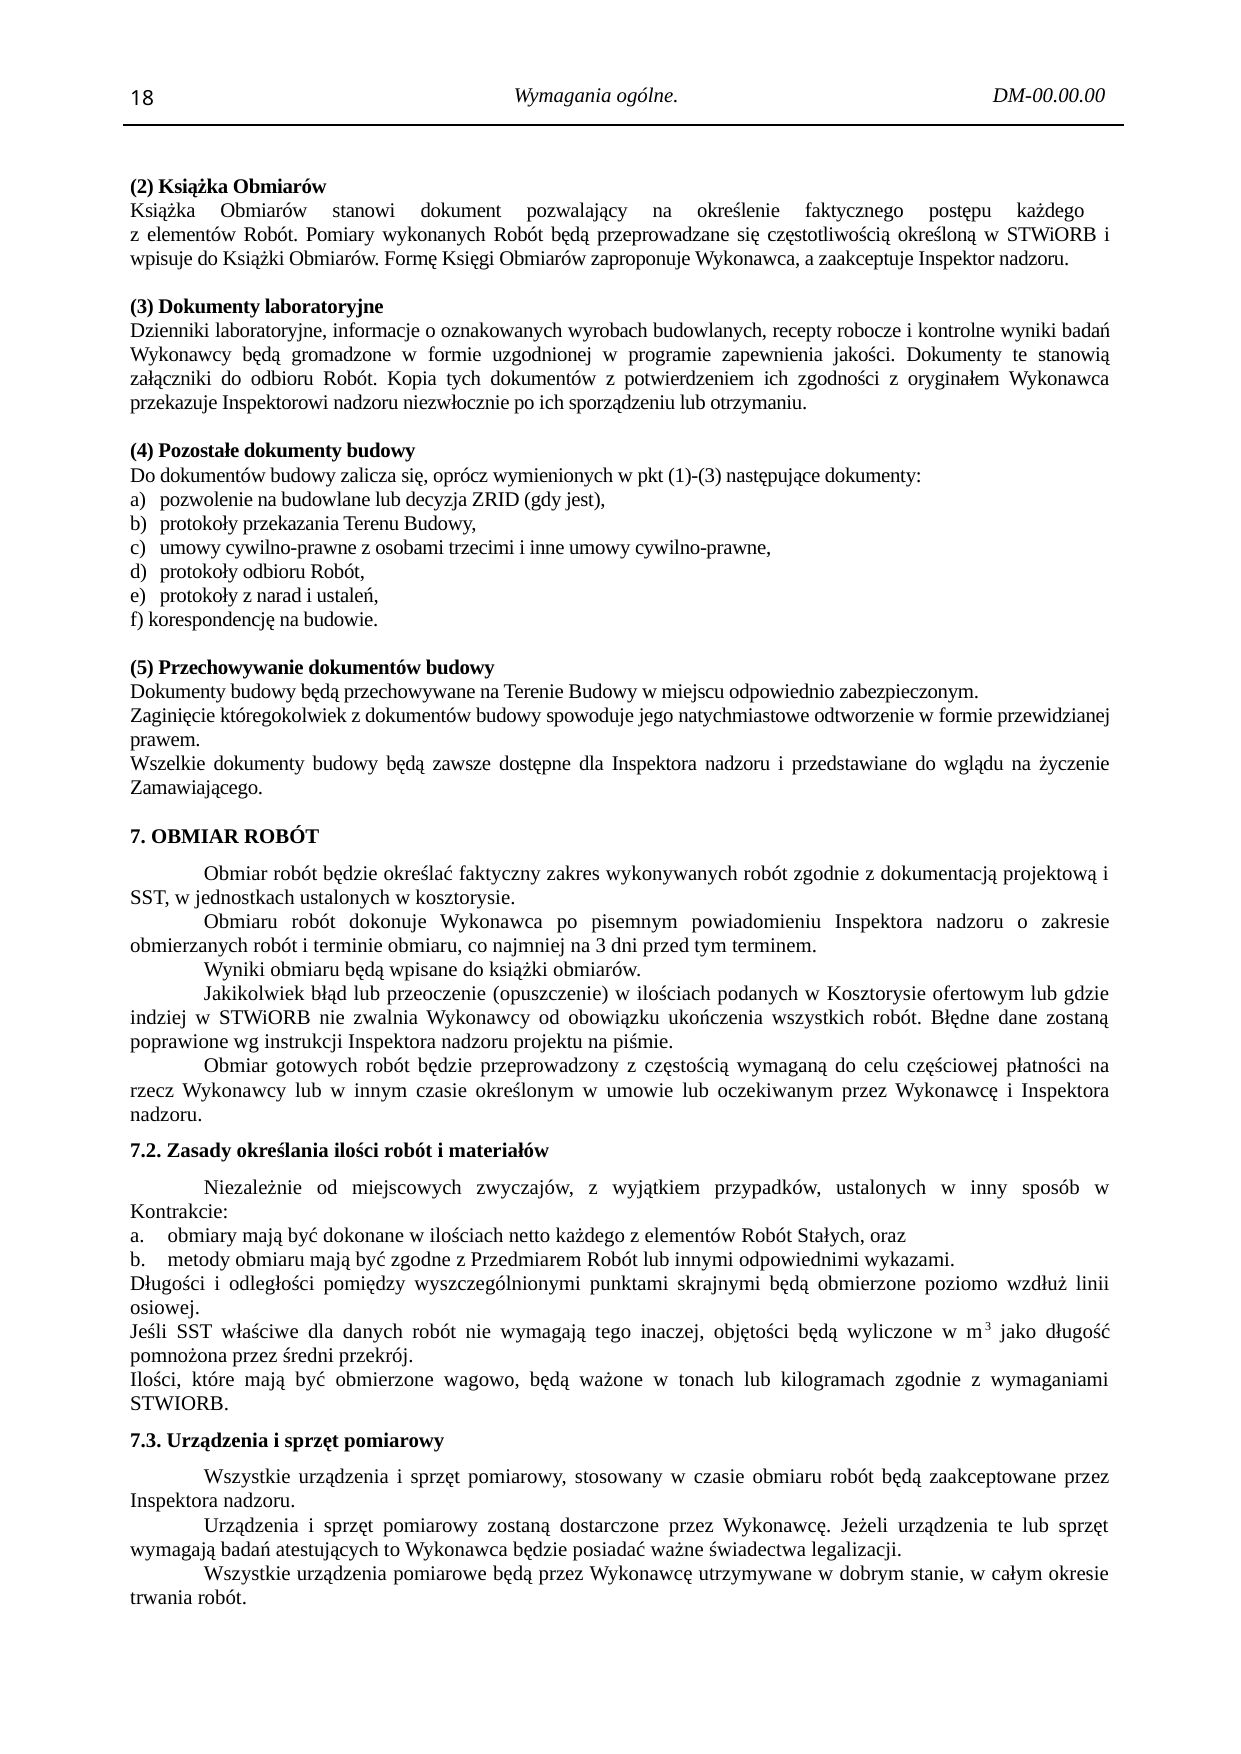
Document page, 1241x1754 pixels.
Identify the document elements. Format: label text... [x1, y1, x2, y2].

text Długości i odległości pomiędzy wyszczególnionymi punktami skrajnymi będą obmierzone poziomo wzdłuż linii osiowej. [130, 1271, 1110, 1319]
text (4) Pozostałe dokumenty budowy [130, 438, 1110, 462]
text Dzienniki laboratoryjne, informacje o oznakowanych wyrobach budowlanych, recepty robocze i kontrolne wyniki badań Wykonawcy będą gromadzone w formie uzgodnionej w programie zapewnienia jakości. Dokumenty te stanowią załączniki do odbioru Robót. Kopia tych dokumentów z potwierdzeniem ich zgodności z oryginałem Wykonawca przekazuje Inspektorowi nadzoru niezwłocznie po ich sporządzeniu lub otrzymaniu. [130, 318, 1110, 414]
text Obmiar gotowych robót będzie przeprowadzony z częstością wymaganą do celu częściowej płatności na rzecz Wykonawcy lub w innym czasie określonym w umowie lub oczekiwanym przez Wykonawcę i Inspektora nadzoru. [130, 1053, 1110, 1126]
text (3) Dokumenty laboratoryjne [130, 294, 1110, 318]
text b. metody obmiaru mają być zgodne z Przedmiarem Robót lub innymi odpowiednimi wykazami. [130, 1247, 1110, 1271]
text Urządzenia i sprzęt pomiarowy zostaną dostarczone przez Wykonawcę. Jeżeli urządzenia te lub sprzęt wymagają badań atestujących to Wykonawca będzie posiadać ważne świadectwa legalizacji. [130, 1512, 1110, 1561]
text c) umowy cywilno-prawne z osobami trzecimi i inne umowy cywilno-prawne, [130, 535, 1110, 559]
text d) protokoły odbioru Robót, [130, 559, 1110, 583]
text e) protokoły z narad i ustaleń, [130, 583, 1110, 607]
text Niezależnie od miejscowych zwyczajów, z wyjątkiem przypadków, ustalonych w inny sposób w Kontrakcie: [130, 1175, 1110, 1223]
text (2) Książka Obmiarów [130, 174, 1110, 198]
text Zaginięcie któregokolwiek z dokumentów budowy spowoduje jego natychmiastowe odtworzenie w formie przewidzianej prawem. [130, 703, 1110, 751]
text Wszelkie dokumenty budowy będą zawsze dostępne dla Inspektora nadzoru i przedstawiane do wglądu na życzenie Zamawiającego. [130, 751, 1110, 799]
text Obmiaru robót dokonuje Wykonawca po pisemnym powiadomieniu Inspektora nadzoru o zakresie obmierzanych robót i terminie obmiaru, co najmniej na 3 dni przed tym terminem. [130, 909, 1110, 957]
subtitle 7.2. Zasady określania ilości robót i materiałów [130, 1138, 1110, 1162]
subtitle 7.3. Urządzenia i sprzęt pomiarowy [130, 1428, 1110, 1452]
text Do dokumentów budowy zalicza się, oprócz wymienionych w pkt (1)-(3) następujące dokumenty: [130, 462, 1110, 487]
text Wszystkie urządzenia i sprzęt pomiarowy, stosowany w czasie obmiaru robót będą zaakceptowane przez Inspektora nadzoru. [130, 1464, 1110, 1512]
text Wszystkie urządzenia pomiarowe będą przez Wykonawcę utrzymywane w dobrym stanie, w całym okresie trwania robót. [130, 1561, 1110, 1609]
text Obmiar robót będzie określać faktyczny zakres wykonywanych robót zgodnie z dokumentacją projektową i SST, w jednostkach ustalonych w kosztorysie. [130, 861, 1110, 909]
text f) korespondencję na budowie. [130, 607, 1110, 631]
text Ilości, które mają być obmierzone wagowo, będą ważone w tonach lub kilogramach zgodnie z wymaganiami STWIORB. [130, 1367, 1110, 1415]
subtitle 7. OBMIAR ROBÓT [130, 824, 1110, 848]
text Książka Obmiarów stanowi dokument pozwalający na określenie faktycznego postępu każdego z elementów Robót. Pomiary wykonanych Robót będą przeprowadzane się częstotliwością określoną w STWiORB i wpisuje do Książki Obmiarów. Formę Księgi Obmiarów zaproponuje Wykonawca, a zaakceptuje Inspektor nadzoru. [130, 198, 1110, 270]
text Jeśli SST właściwe dla danych robót nie wymagają tego inaczej, objętości będą wyliczone w m3 jako długość pomnożona przez średni przekrój. [130, 1319, 1110, 1367]
text Jakikolwiek błąd lub przeoczenie (opuszczenie) w ilościach podanych w Kosztorysie ofertowym lub gdzie indziej w STWiORB nie zwalnia Wykonawcy od obowiązku ukończenia wszystkich robót. Błędne dane zostaną poprawione wg instrukcji Inspektora nadzoru projektu na piśmie. [130, 981, 1110, 1053]
text a. obmiary mają być dokonane w ilościach netto każdego z elementów Robót Stałych, oraz [130, 1223, 1110, 1247]
text Dokumenty budowy będą przechowywane na Terenie Budowy w miejscu odpowiednio zabezpieczonym. [130, 679, 1110, 703]
text Wyniki obmiaru będą wpisane do książki obmiarów. [130, 957, 1110, 981]
text b) protokoły przekazania Terenu Budowy, [130, 511, 1110, 535]
text (5) Przechowywanie dokumentów budowy [130, 655, 1110, 679]
text a) pozwolenie na budowlane lub decyzja ZRID (gdy jest), [130, 487, 1110, 511]
